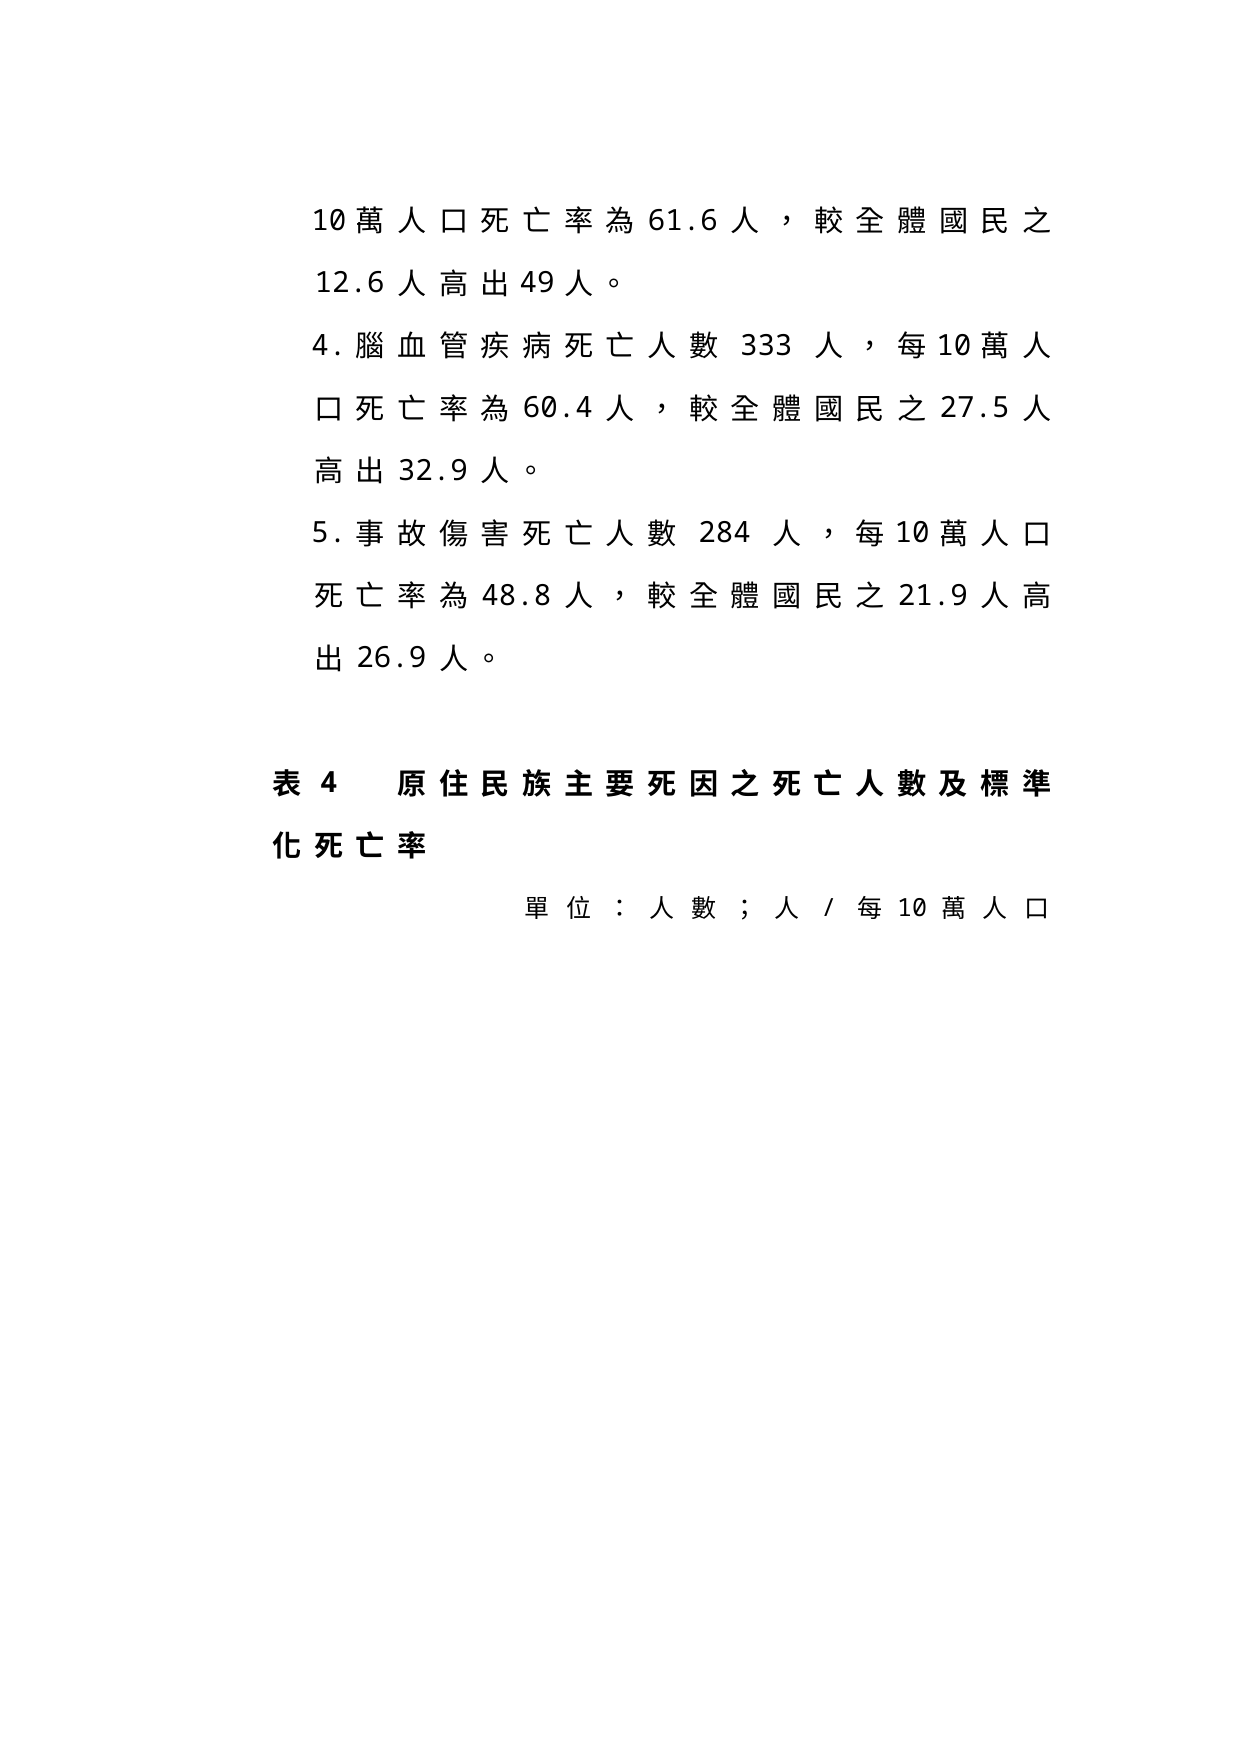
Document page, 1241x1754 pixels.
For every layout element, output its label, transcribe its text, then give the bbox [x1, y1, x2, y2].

text 表4 原住民族主要死因之死亡人數及標準化死亡率 [227, 740, 1058, 865]
text 單位：人數；人/每10萬人口 [183, 865, 1058, 927]
text 10萬人口死亡率為61.6人，較全體國民之12.6人高出49人。 [271, 177, 1058, 302]
text 4.腦血管疾病死亡人數333人，每10萬人口死亡率為60.4人，較全體國民之27.5人高出32.9人。 [271, 302, 1058, 490]
text 5.事故傷害死亡人數284人，每10萬人口死亡率為48.8人，較全體國民之21.9人高出26.9人。 [271, 490, 1058, 677]
